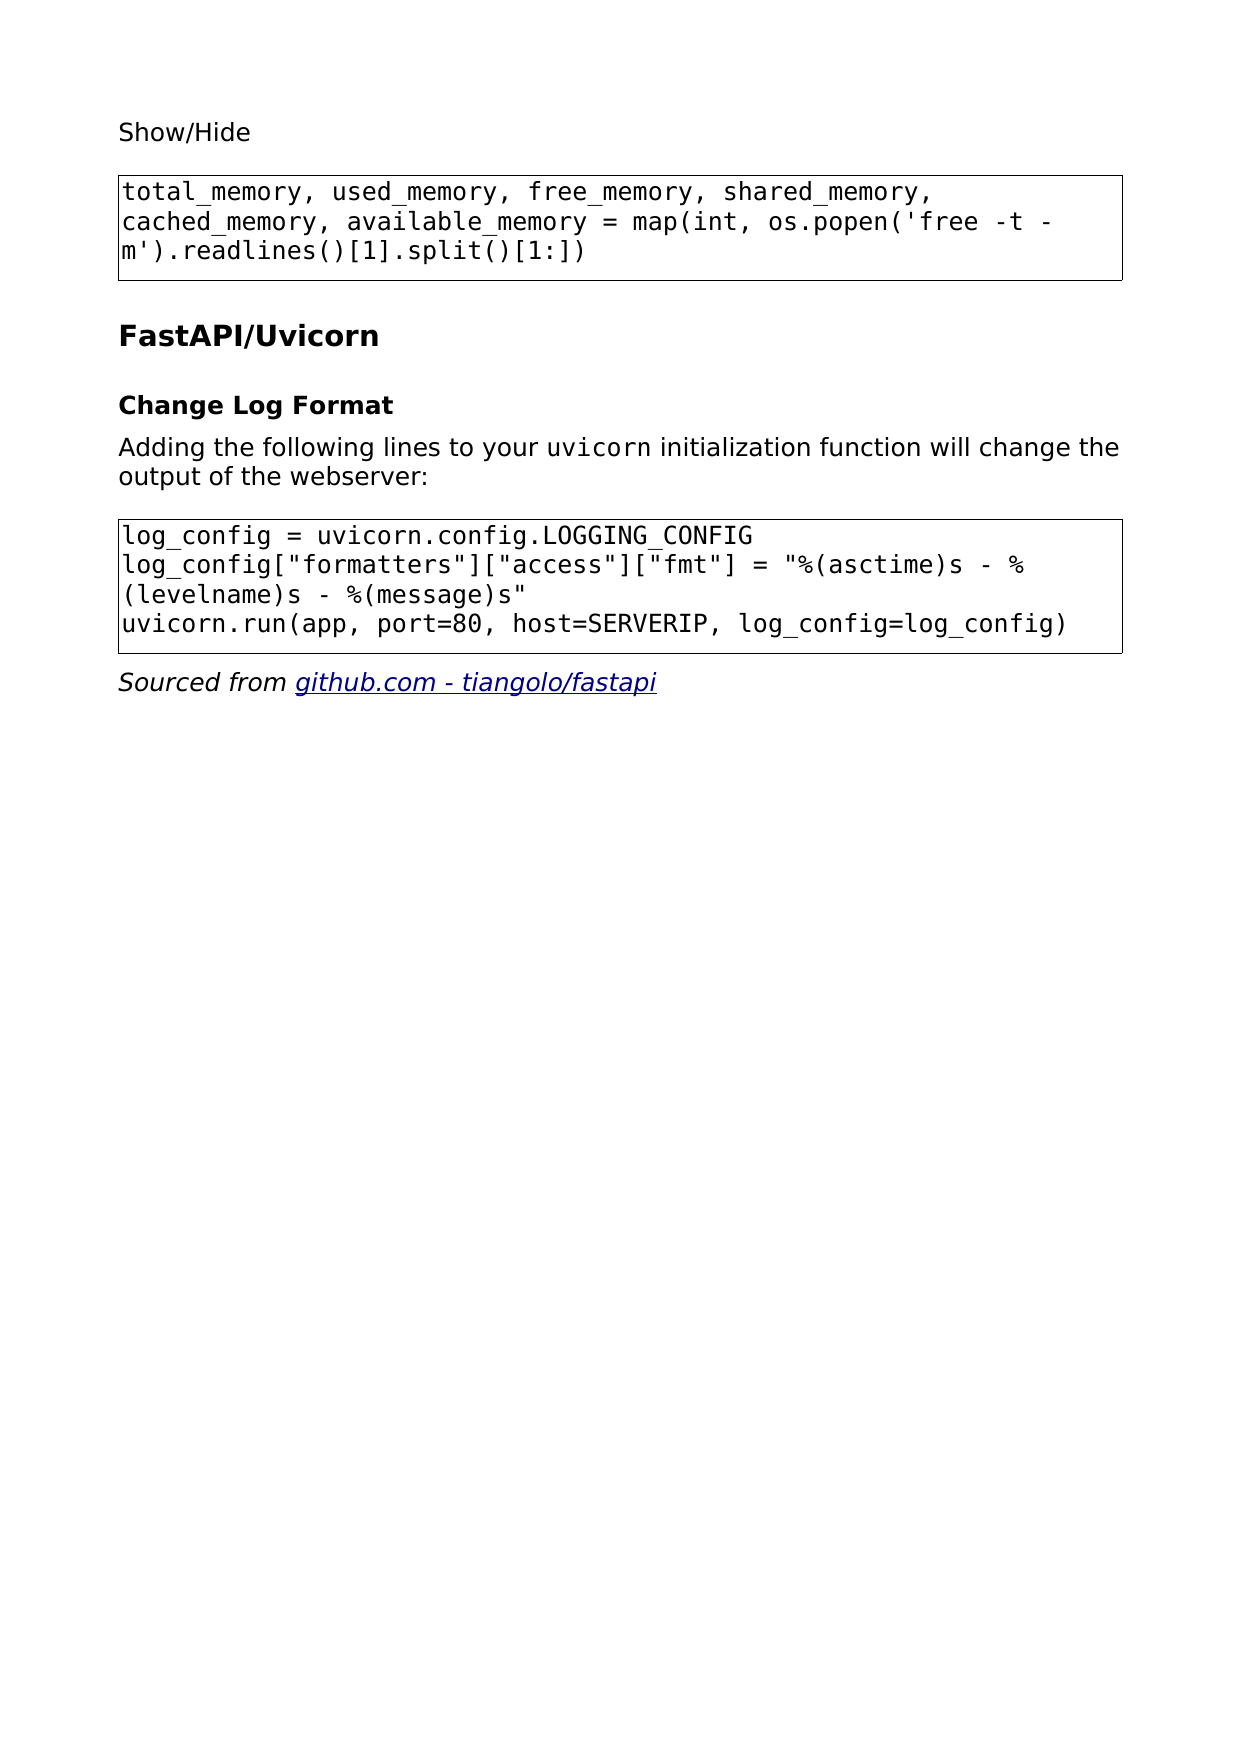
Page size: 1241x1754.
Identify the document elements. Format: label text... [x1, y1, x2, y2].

text Sourced from github.com - tiangolo/fastapi [118, 668, 1122, 697]
text Adding the following lines to your uvicorn initialization function will change the output of the webserver: [118, 433, 1122, 491]
subtitle Change Log Format [118, 391, 1122, 420]
subtitle FastAPI/Uvicorn [118, 320, 1122, 354]
text Show/Hide [118, 118, 1122, 147]
table_header log_config = uvicorn.config.LOGGING_CONFIG log_config["formatters"]["access"]["fmt"] = "%(asctime)s - %(levelname)s - %(message)s" uvicorn.run(app, port=80, host=SERVERIP, log_config=log_config) [119, 520, 1122, 653]
table_header total_memory, used_memory, free_memory, shared_memory, cached_memory, available_memory = map(int, os.popen('free -t -m').readlines()[1].split()[1:]) [119, 176, 1122, 280]
